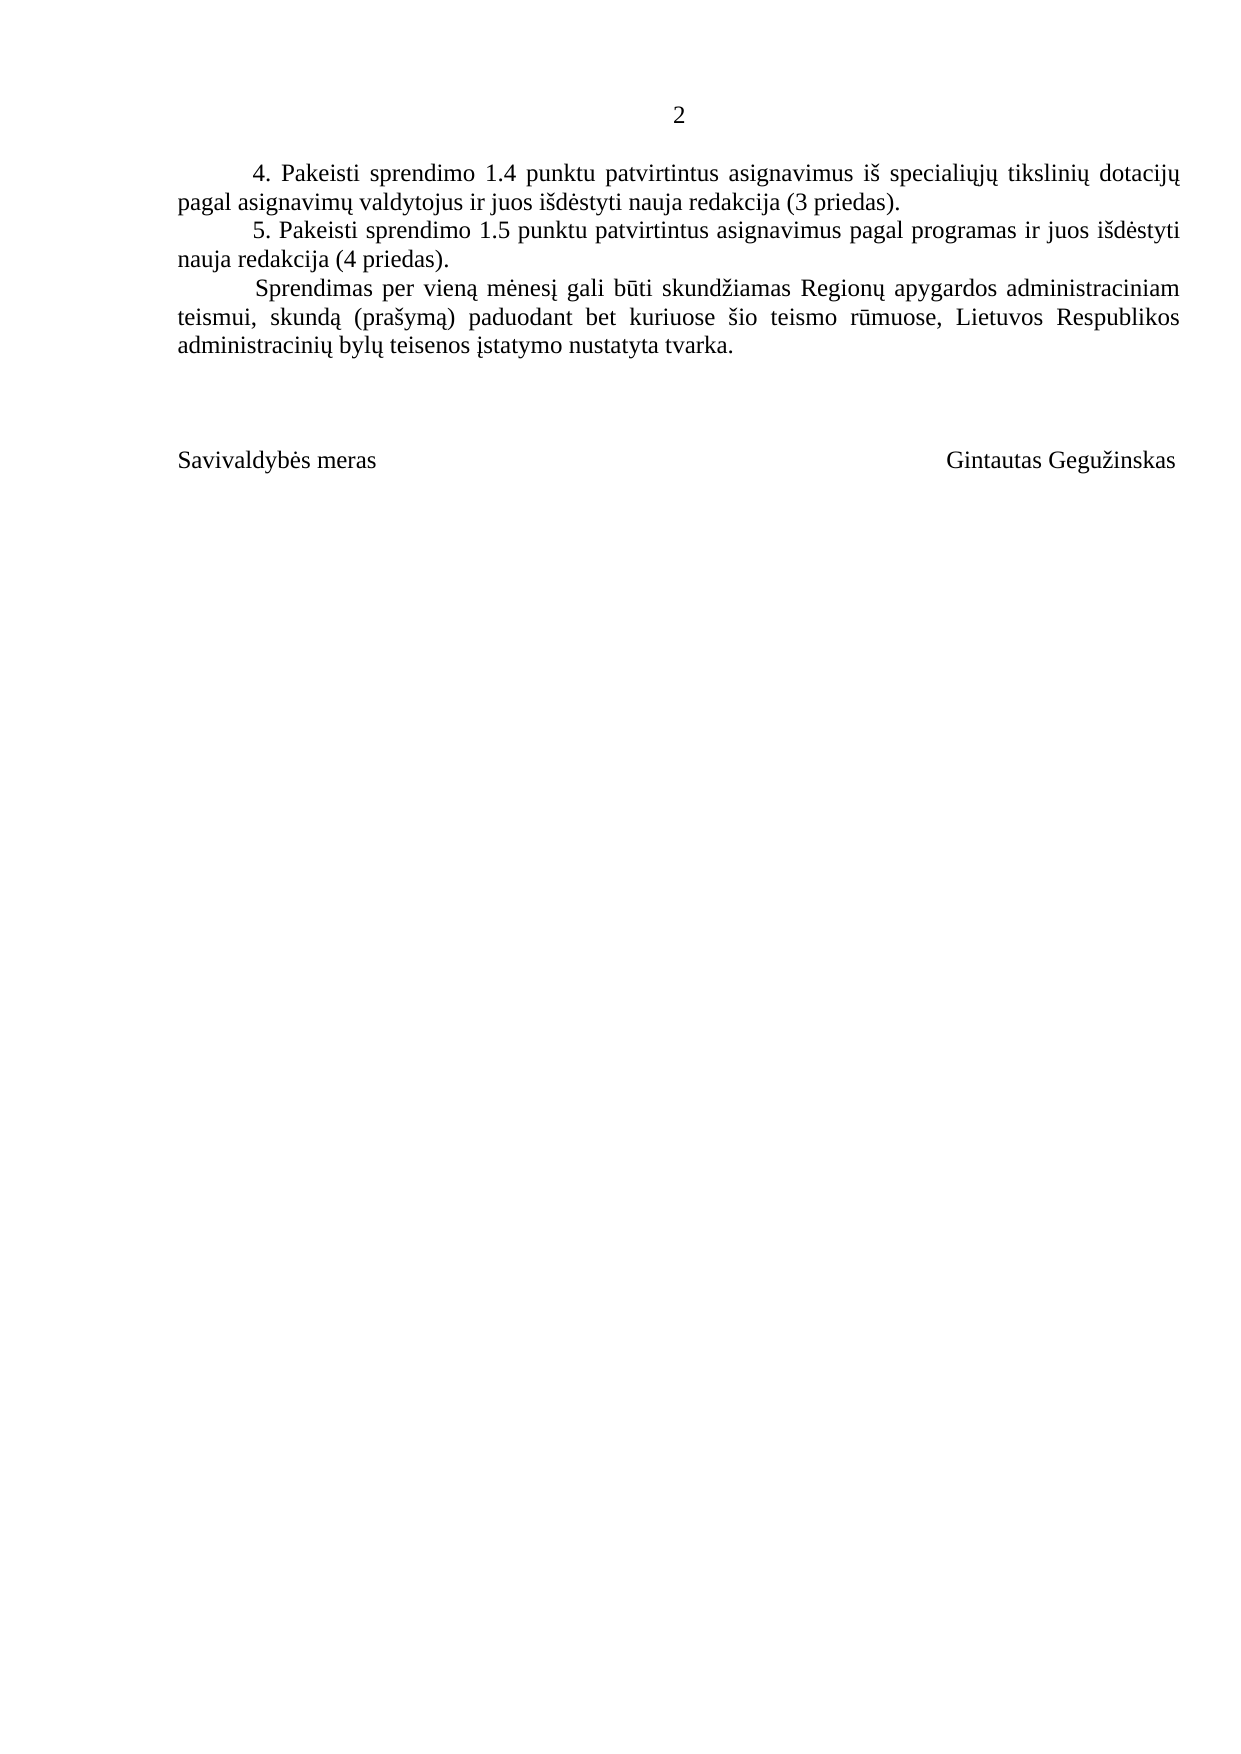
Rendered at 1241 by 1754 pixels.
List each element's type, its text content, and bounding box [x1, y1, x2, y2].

text 5. Pakeisti sprendimo 1.5 punktu patvirtintus asignavimus pagal programas ir juos išdėstyti nauja redakcija (4 priedas). [177, 215, 1181, 273]
text Sprendimas per vieną mėnesį gali būti skundžiamas Regionų apygardos administraciniam teismui, skundą (prašymą) paduodant bet kuriuose šio teismo rūmuose, Lietuvos Respublikos administracinių bylų teisenos įstatymo nustatyta tvarka. [177, 273, 1181, 359]
text 4. Pakeisti sprendimo 1.4 punktu patvirtintus asignavimus iš specialiųjų tikslinių dotacijų pagal asignavimų valdytojus ir juos išdėstyti nauja redakcija (3 priedas). [177, 158, 1181, 215]
text Savivaldybės meras Gintautas Gegužinskas [177, 445, 1181, 474]
